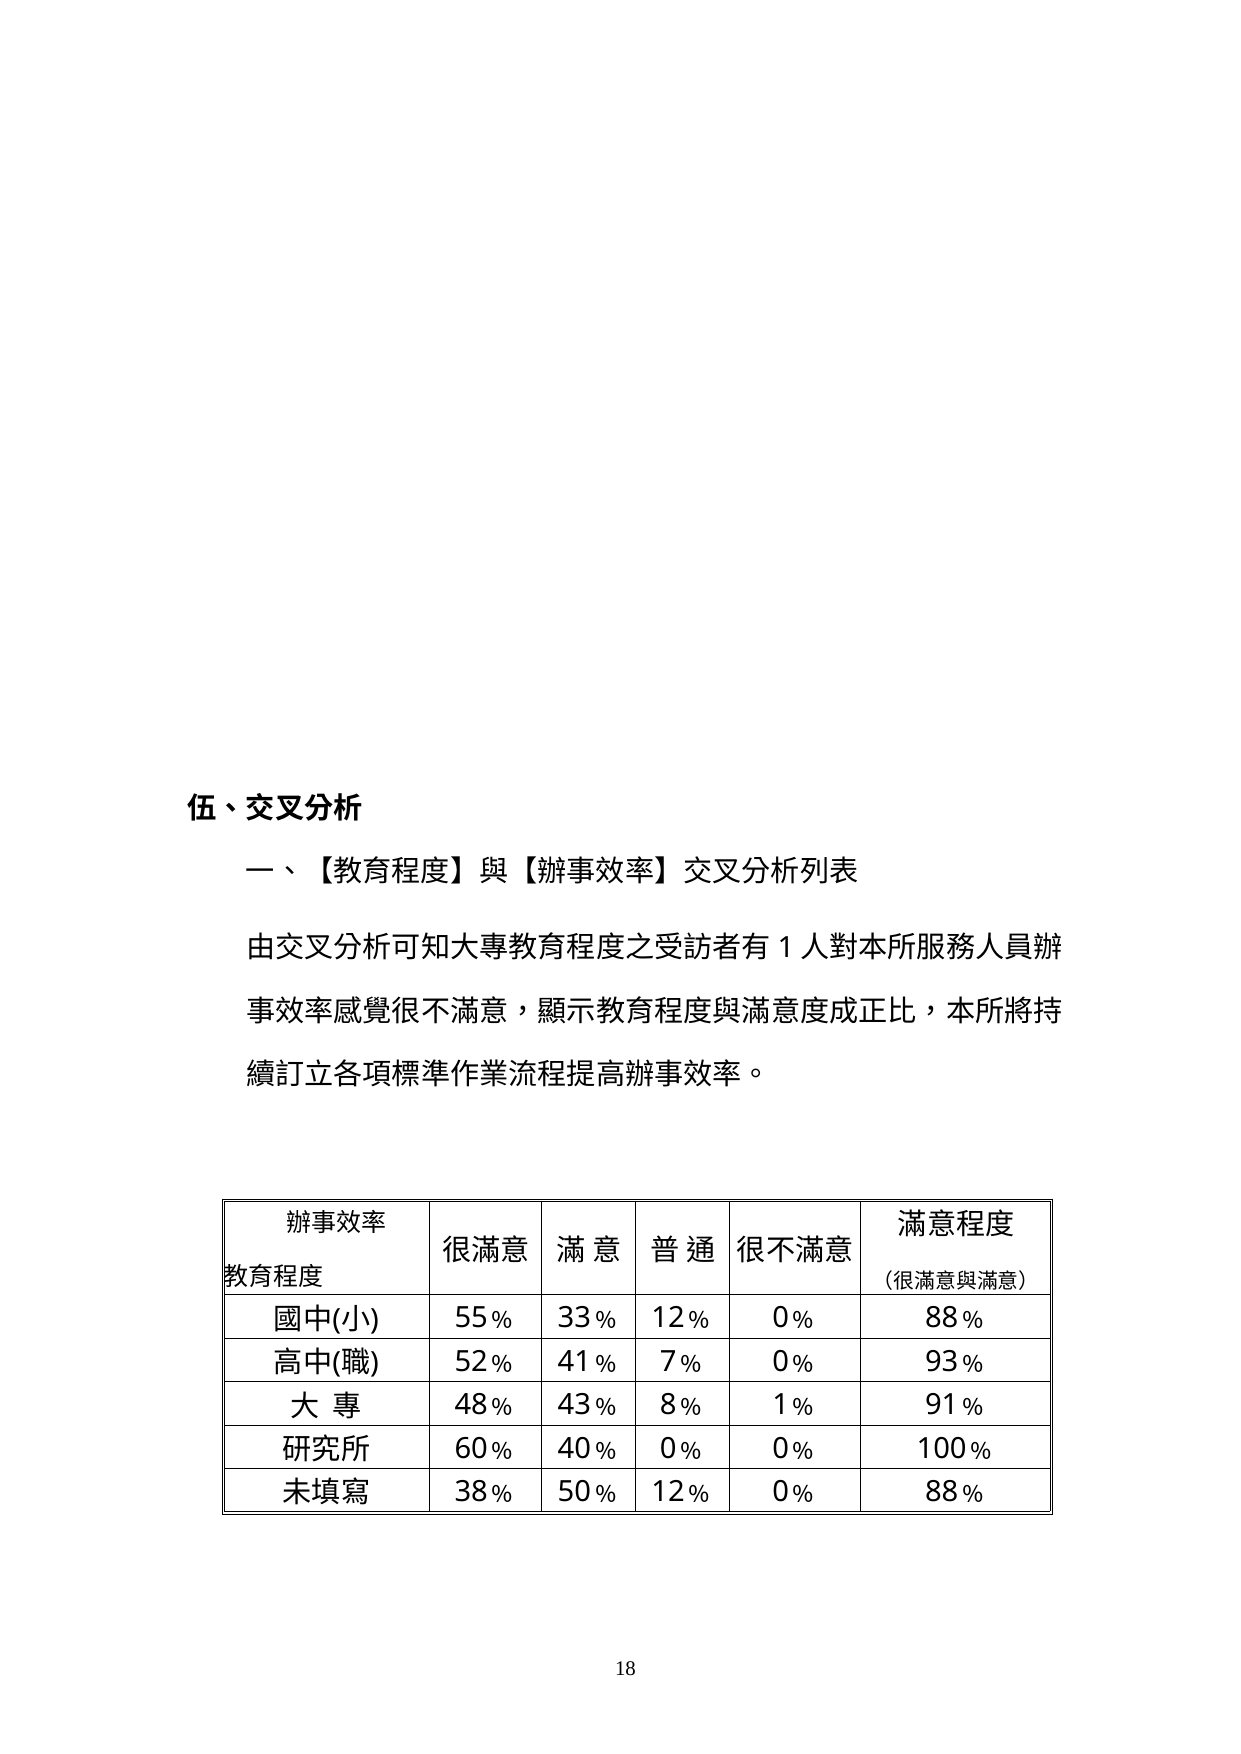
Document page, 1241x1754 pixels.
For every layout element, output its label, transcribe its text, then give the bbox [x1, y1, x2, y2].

table_cell 0﹪ [636, 1426, 729, 1468]
table_cell 0﹪ [730, 1469, 860, 1511]
text 由交叉分析可知大專教育程度之受訪者有1人對本所服務人員辦事效率感覺很不滿意，顯示教育程度與滿意度成正比，本所將持續訂立各項標準作業流程提高辦事效率。 [246, 923, 1063, 1093]
table_cell 未填寫 [225, 1469, 429, 1511]
table_cell 1﹪ [730, 1382, 860, 1424]
table_cell 7﹪ [636, 1339, 729, 1381]
table_header 很滿意 [430, 1202, 541, 1294]
table_cell 12﹪ [636, 1295, 729, 1338]
table_cell 88﹪ [861, 1295, 1050, 1338]
table_cell 0﹪ [730, 1426, 860, 1468]
table_header 很不滿意 [730, 1202, 860, 1294]
table_cell 60﹪ [430, 1426, 541, 1468]
table_cell 48﹪ [430, 1382, 541, 1424]
table_cell 38﹪ [430, 1469, 541, 1511]
table_cell 41﹪ [542, 1339, 635, 1381]
table_cell 研究所 [225, 1426, 429, 1468]
table_cell 0﹪ [730, 1339, 860, 1381]
table_cell 0﹪ [730, 1295, 860, 1338]
table_cell 33﹪ [542, 1295, 635, 1338]
table_cell 國中(小) [225, 1295, 429, 1338]
text 伍、交叉分析 [187, 784, 1063, 826]
text 一、【教育程度】與【辦事效率】交叉分析列表 [187, 848, 1063, 890]
table_cell 100﹪ [861, 1426, 1050, 1468]
table_cell 大 專 [225, 1382, 429, 1424]
table_cell 52﹪ [430, 1339, 541, 1381]
table_cell 高中(職) [225, 1339, 429, 1381]
table_cell 8﹪ [636, 1382, 729, 1424]
table_header 滿 意 [542, 1202, 635, 1294]
table_cell 50﹪ [542, 1469, 635, 1511]
table_cell 43﹪ [542, 1382, 635, 1424]
table_header 辦事效率 教育程度 [225, 1202, 429, 1294]
table_cell 55﹪ [430, 1295, 541, 1338]
table_cell 40﹪ [542, 1426, 635, 1468]
table_cell 91﹪ [861, 1382, 1050, 1424]
table_cell 88﹪ [861, 1469, 1050, 1511]
table_header 普 通 [636, 1202, 729, 1294]
table_cell 12﹪ [636, 1469, 729, 1511]
table_cell 93﹪ [861, 1339, 1050, 1381]
table_header 滿意程度 （很滿意與滿意） [861, 1202, 1050, 1294]
